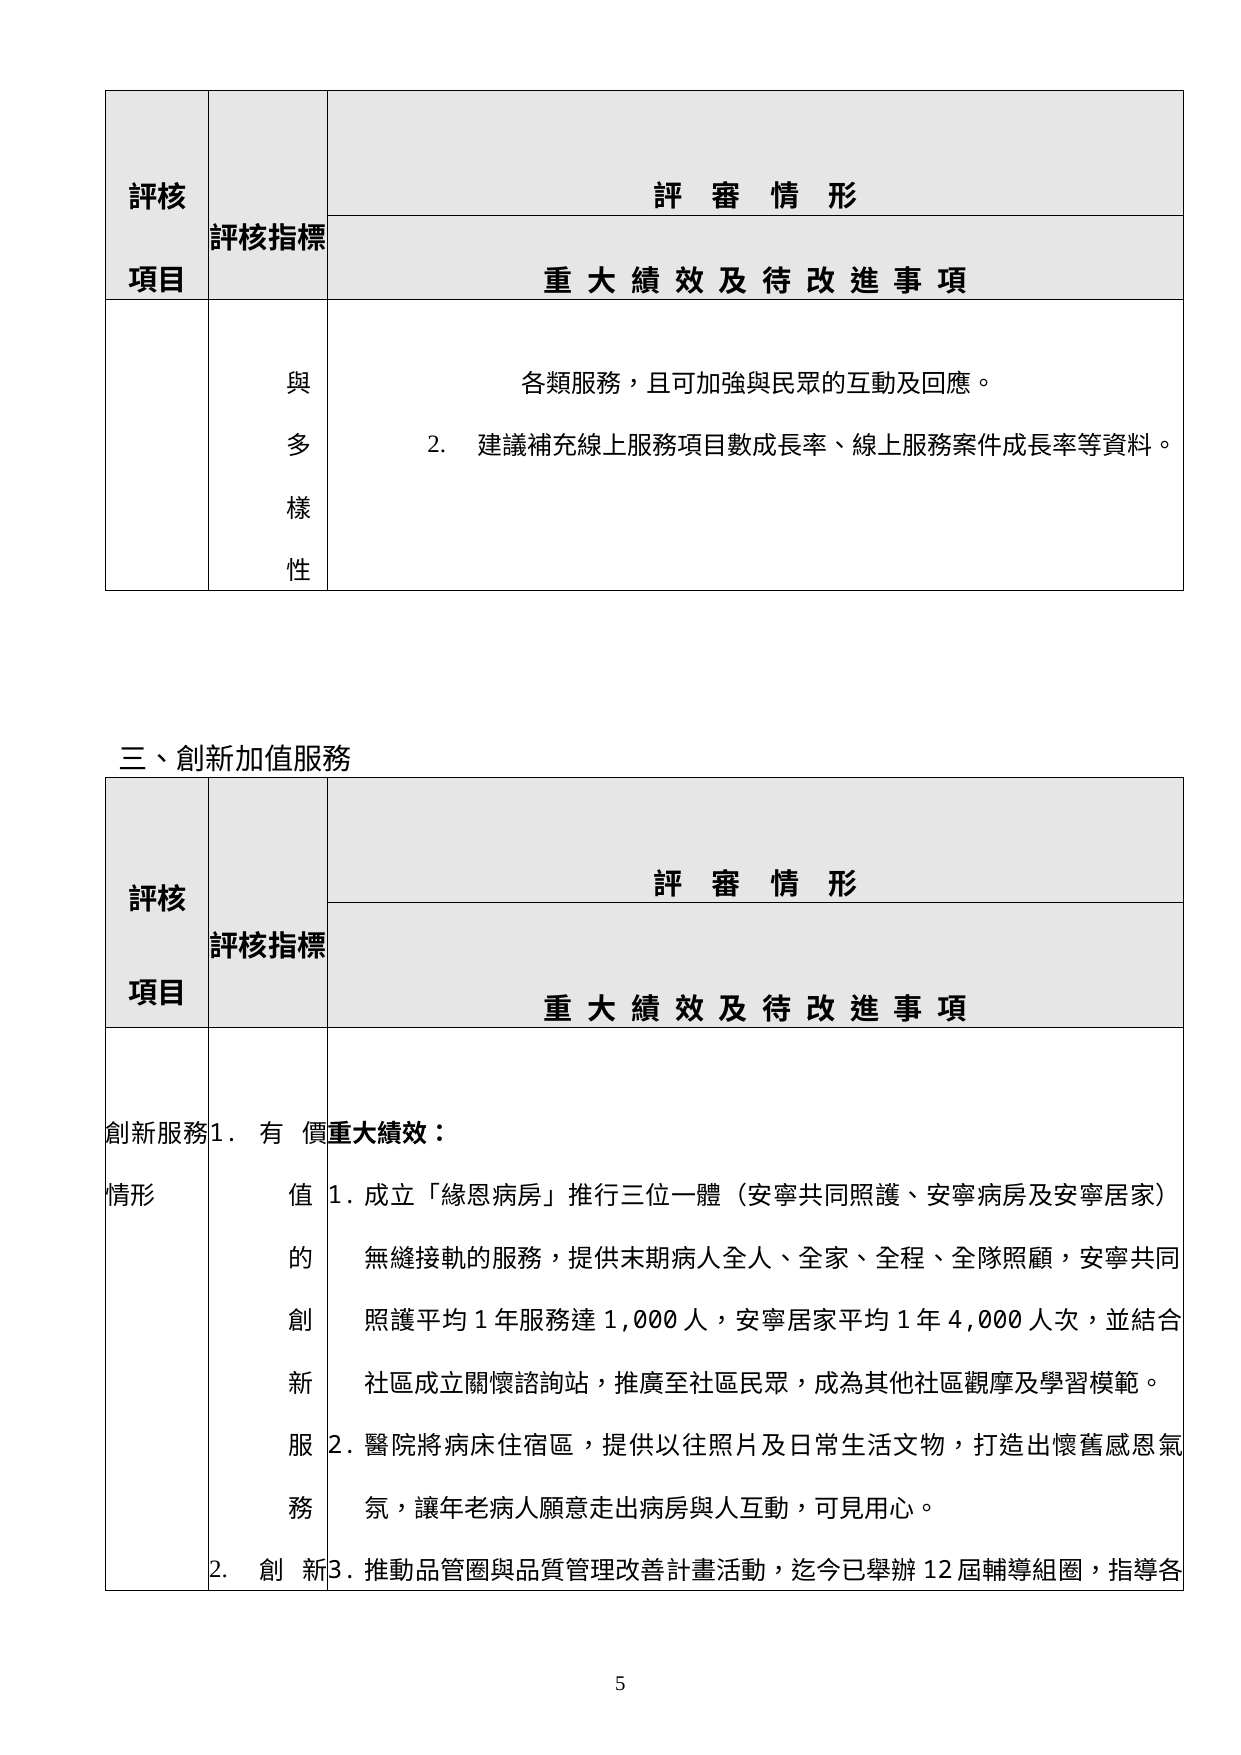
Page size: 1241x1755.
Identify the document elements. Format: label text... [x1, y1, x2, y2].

table_header 評核指標 [209, 778, 327, 1027]
table_cell 各類服務，且可加強與民眾的互動及回應。 建議補充線上服務項目數成長率、線上服務案件成長率等資料。 [328, 300, 1183, 590]
table_cell 線上服務量能擴展性 電子參與多樣性 [209, 300, 327, 590]
table_cell [106, 300, 208, 590]
table_cell 重大績效： 成立「緣恩病房」推行三位一體（安寧共同照護、安寧病房及安寧居家）無縫接軌的服務，提供末期病人全人、全家、全程、全隊照顧，安寧共同照護平均1年服務達1,000人，安寧居家平均1年4,000人次，並結合社區成立關懷諮詢站，推廣至社區民眾，成為其他社區觀摩及學習模範。 醫院將病床住宿區，提供以往照片及日常生活文物，打造出懷舊感恩氣氛，讓年老病人願意走出病房與人互動，可見用心。 推動品管圈與品質管理改善計畫活動，迄今已舉辦12屆輔導組圈，指導各 [328, 1028, 1183, 1590]
table_cell 重 大 績 效 及 待 改 進 事 項 [328, 216, 1183, 299]
table_header 評核 項目 [106, 778, 208, 1027]
table_header 評核 項目 [106, 91, 208, 299]
table_cell 重 大 績 效 及 待 改 進 事 項 [328, 903, 1183, 1027]
table_header 評 審 情 形 [328, 91, 1183, 215]
table_cell 有價值的創新服務 創新服務標竿學習效益 組織內部創新機制及運作情形 [209, 1028, 327, 1590]
table_cell 創新服務情形 [106, 1028, 208, 1590]
text 三、創新加值服務 [118, 715, 1122, 777]
table_header 評核指標 [209, 91, 327, 299]
table_header 評 審 情 形 [328, 778, 1183, 902]
